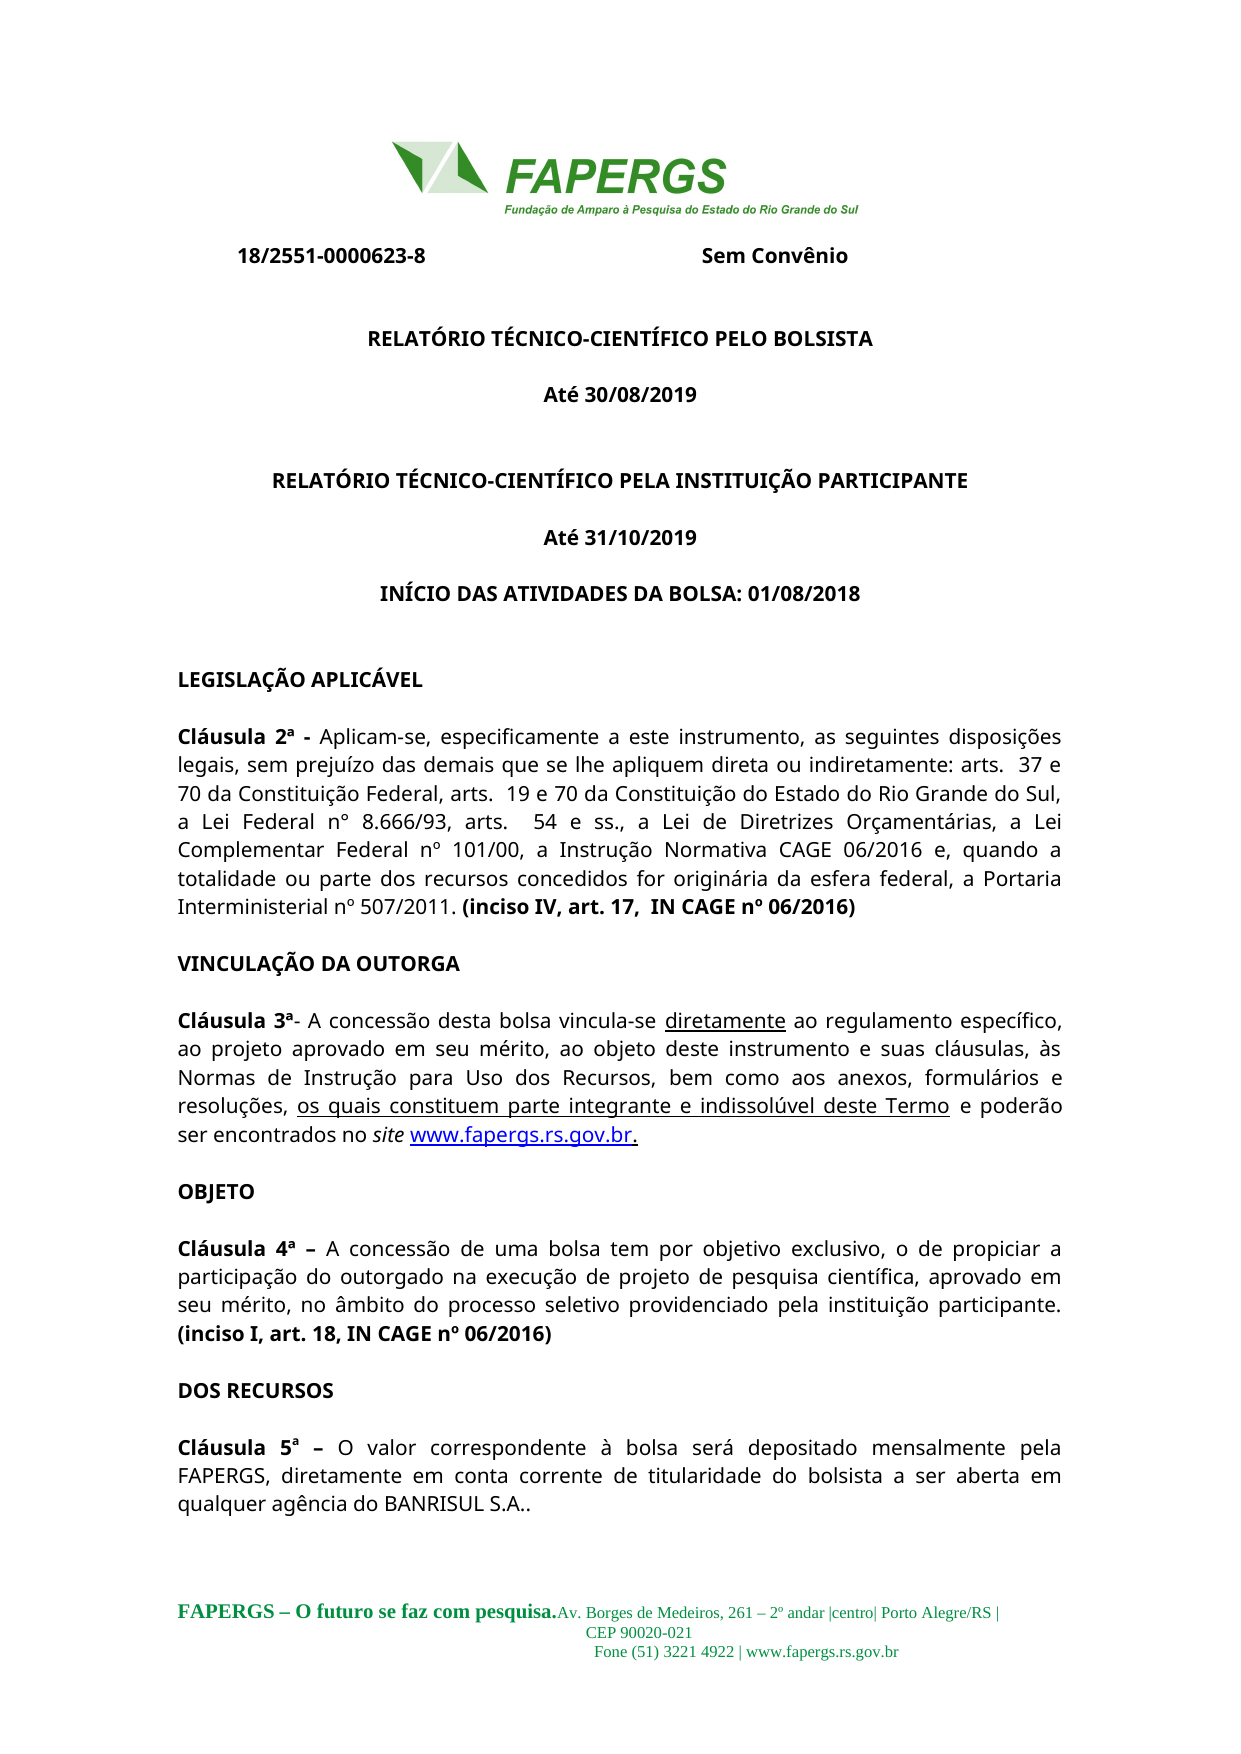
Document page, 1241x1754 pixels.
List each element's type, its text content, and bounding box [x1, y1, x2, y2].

text Até 30/08/2019 [177, 381, 1063, 409]
text LEGISLAÇÃO APLICÁVEL [177, 665, 1063, 693]
text Cláusula 2ª - Aplicam-se, especificamente a este instrumento, as seguintes disposições legais, sem prejuízo das demais que se lhe apliquem direta ou indiretamente: arts. 37 e 70 da Constituição Federal, arts. 19 e 70 da Constituição do Estado do Rio Grande do Sul, a Lei Federal n° 8.666/93, arts. 54 e ss., a Lei de Diretrizes Orçamentárias, a Lei Complementar Federal nº 101/00, a Instrução Normativa CAGE 06/2016 e, quando a totalidade ou parte dos recursos concedidos for originária da esfera federal, a Portaria Interministerial nº 507/2011. (inciso IV, art. 17, IN CAGE nº 06/2016) [177, 722, 1063, 921]
text INÍCIO DAS ATIVIDADES DA BOLSA: 01/08/2018 [177, 579, 1063, 608]
text Cláusula 3ª- A concessão desta bolsa vincula-se diretamente ao regulamento específico, ao projeto aprovado em seu mérito, ao objeto deste instrumento e suas cláusulas, às Normas de Instrução para Uso dos Recursos, bem como aos anexos, formulários e resoluções, os quais constituem parte integrante e indissolúvel deste Termo e poderão ser encontrados no site www.fapergs.rs.gov.br. [177, 1006, 1063, 1148]
picture [354, 124, 889, 242]
text DOS RECURSOS [177, 1376, 1063, 1404]
subtitle Cláusula 4ª – A concessão de uma bolsa tem por objetivo exclusivo, o de propiciar a participação do outorgado na execução de projeto de pesquisa científica, aprovado em seu mérito, no âmbito do processo seletivo providenciado pela instituição participante. (inciso I, art. 18, IN CAGE nº 06/2016) [177, 1234, 1063, 1347]
text RELATÓRIO TÉCNICO-CIENTÍFICO PELA INSTITUIÇÃO PARTICIPANTE [177, 466, 1063, 494]
text Até 31/10/2019 [177, 523, 1063, 551]
text RELATÓRIO TÉCNICO-CIENTÍFICO PELO BOLSISTA [177, 324, 1063, 352]
text 18/2551-0000623-8 Sem Convênio [177, 241, 1063, 270]
text Cláusula 5a – O valor correspondente à bolsa será depositado mensalmente pela FAPERGS, diretamente em conta corrente de titularidade do bolsista a ser aberta em qualquer agência do BANRISUL S.A.. [177, 1433, 1063, 1518]
text VINCULAÇÃO DA OUTORGA [177, 949, 1063, 978]
text OBJETO [177, 1177, 1063, 1205]
